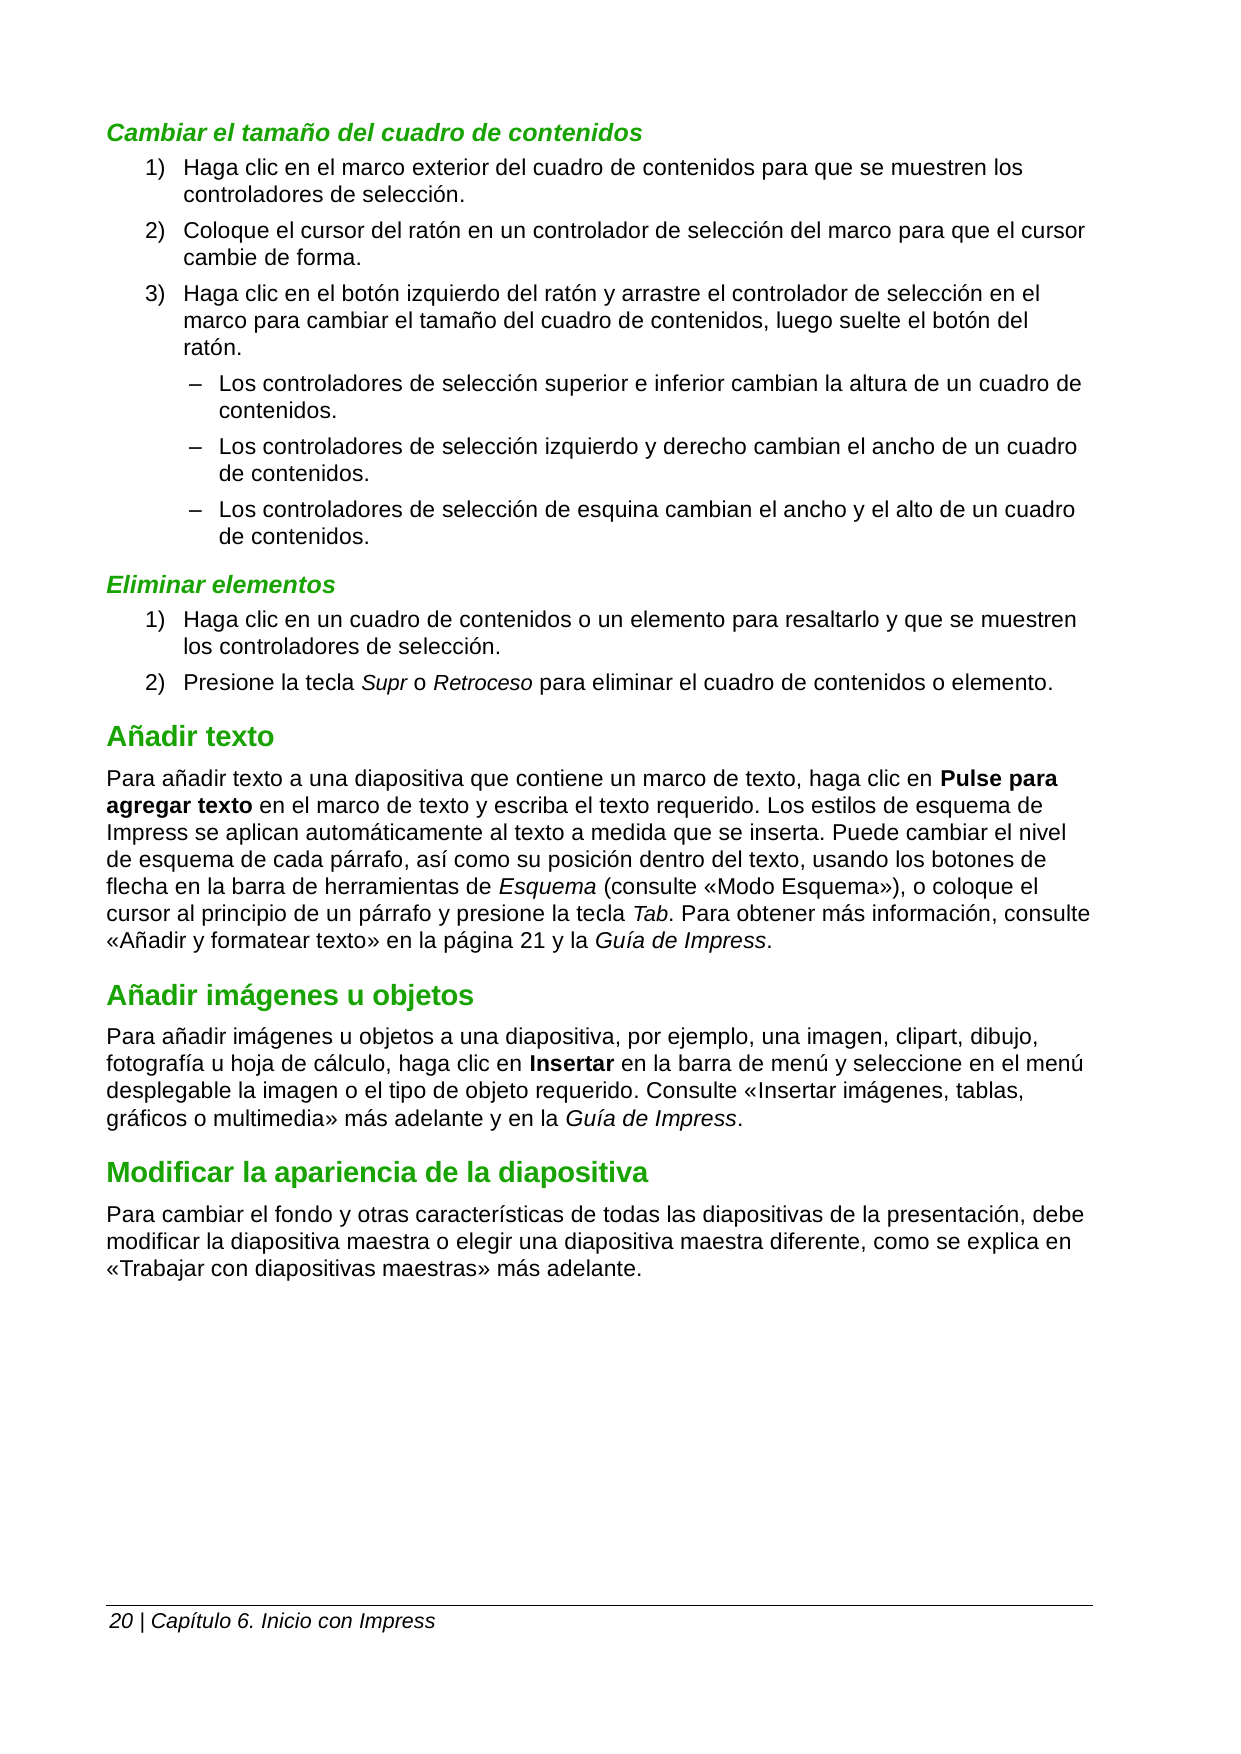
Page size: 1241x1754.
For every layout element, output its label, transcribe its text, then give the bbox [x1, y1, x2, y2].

text Para añadir imágenes u objetos a una diapositiva, por ejemplo, una imagen, clipart, dibujo, fotografía u hoja de cálculo, haga clic en Insertar en la barra de menú y seleccione en el menú desplegable la imagen o el tipo de objeto requerido. Consulte «Insertar imágenes, tablas, gráficos o multimedia» más adelante y en la Guía de Impress. [106, 1023, 1093, 1131]
subtitle Añadir imágenes u objetos [106, 977, 1093, 1011]
subtitle Cambiar el tamaño del cuadro de contenidos [106, 118, 1093, 147]
subtitle Añadir texto [106, 719, 1093, 752]
list Haga clic en el marco exterior del cuadro de contenidos para que se muestren los controladores de selección. [165, 153, 1093, 207]
list Los controladores de selección izquierdo y derecho cambian el ancho de un cuadro de contenidos. [189, 432, 1093, 486]
list Haga clic en un cuadro de contenidos o un elemento para resaltarlo y que se muestren los controladores de selección. [165, 605, 1093, 659]
list Presione la tecla Supr o Retroceso para eliminar el cuadro de contenidos o elemento. [165, 668, 1093, 695]
subtitle Eliminar elementos [106, 570, 1093, 599]
list Coloque el cursor del ratón en un controlador de selección del marco para que el cursor cambie de forma. [165, 216, 1093, 270]
list Haga clic en el botón izquierdo del ratón y arrastre el controlador de selección en el marco para cambiar el tamaño del cuadro de contenidos, luego suelte el botón del ratón. [165, 279, 1093, 360]
list Los controladores de selección de esquina cambian el ancho y el alto de un cuadro de contenidos. [189, 495, 1093, 549]
text Para añadir texto a una diapositiva que contiene un marco de texto, haga clic en Pulse para agregar texto en el marco de texto y escriba el texto requerido. Los estilos de esquema de Impress se aplican automáticamente al texto a medida que se inserta. Puede cambiar el nivel de esquema de cada párrafo, así como su posición dentro del texto, usando los botones de flecha en la barra de herramientas de Esquema (consulte «Modo Esquema»), o coloque el cursor al principio de un párrafo y presione la tecla Tab. Para obtener más información, consulte «Añadir y formatear texto» en la página 21 y la Guía de Impress. [106, 764, 1093, 954]
subtitle Modificar la apariencia de la diapositiva [106, 1155, 1093, 1188]
list Los controladores de selección superior e inferior cambian la altura de un cuadro de contenidos. [189, 369, 1093, 423]
text Para cambiar el fondo y otras características de todas las diapositivas de la presentación, debe modificar la diapositiva maestra o elegir una diapositiva maestra diferente, como se explica en «Trabajar con diapositivas maestras» más adelante. [106, 1200, 1093, 1281]
